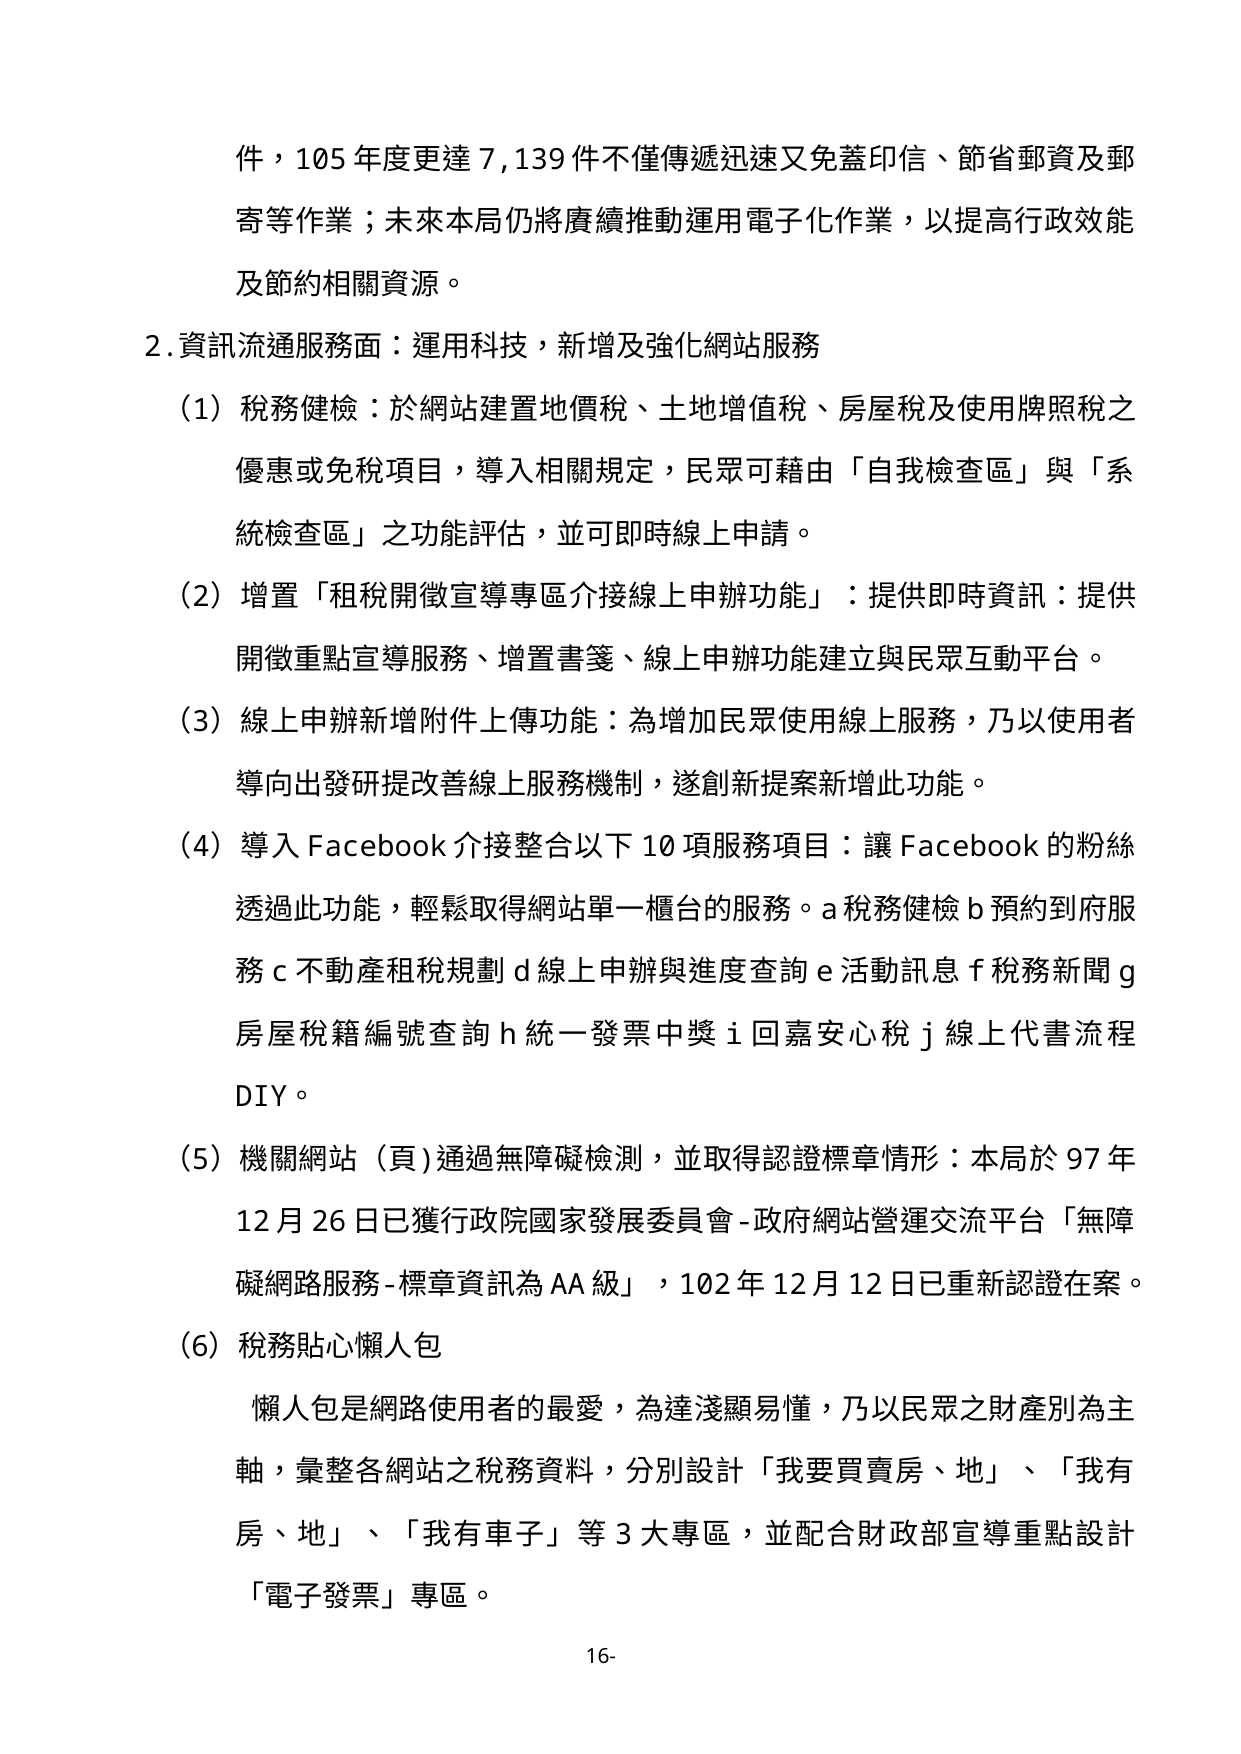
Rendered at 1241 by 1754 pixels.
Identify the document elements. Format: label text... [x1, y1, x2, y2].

text （3）線上申辦新增附件上傳功能：為增加民眾使用線上服務，乃以使用者導向出發研提改善線上服務機制，遂創新提案新增此功能。 [162, 677, 1136, 802]
text （5）機關網站（頁)通過無障礙檢測，並取得認證標章情形：本局於97年12月26日已獲行政院國家發展委員會-政府網站營運交流平台「無障礙網路服務-標章資訊為AA級」，102年12月12日已重新認證在案。 [162, 1115, 1136, 1302]
text （1）稅務健檢：於網站建置地價稅、土地增值稅、房屋稅及使用牌照稅之優惠或免稅項目，導入相關規定，民眾可藉由「自我檢查區」與「系統檢查區」之功能評估，並可即時線上申請。 [162, 365, 1136, 552]
text （2）增置「租稅開徵宣導專區介接線上申辦功能」：提供即時資訊：提供開徵重點宣導服務、增置書箋、線上申辦功能建立與民眾互動平台。 [162, 552, 1136, 677]
text 件，105年度更達7,139件不僅傳遞迅速又免蓋印信、節省郵資及郵寄等作業；未來本局仍將賡續推動運用電子化作業，以提高行政效能及節約相關資源。 [235, 115, 1136, 302]
subtitle 2.資訊流通服務面：運用科技，新增及強化網站服務 [143, 302, 1136, 365]
text （4）導入Facebook介接整合以下10項服務項目：讓Facebook的粉絲透過此功能，輕鬆取得網站單一櫃台的服務。a稅務健檢b預約到府服務c不動產租稅規劃d線上申辦與進度查詢e活動訊息f稅務新聞g房屋稅籍編號查詢h統一發票中獎i回嘉安心稅j線上代書流程DIY。 [162, 802, 1136, 1115]
text （6）稅務貼心懶人包 [162, 1302, 1136, 1365]
text 懶人包是網路使用者的最愛，為達淺顯易懂，乃以民眾之財產別為主軸，彙整各網站之稅務資料，分別設計「我要買賣房、地」、「我有房、地」、「我有車子」等3大專區，並配合財政部宣導重點設計「電子發票」專區。 [162, 1365, 1136, 1615]
